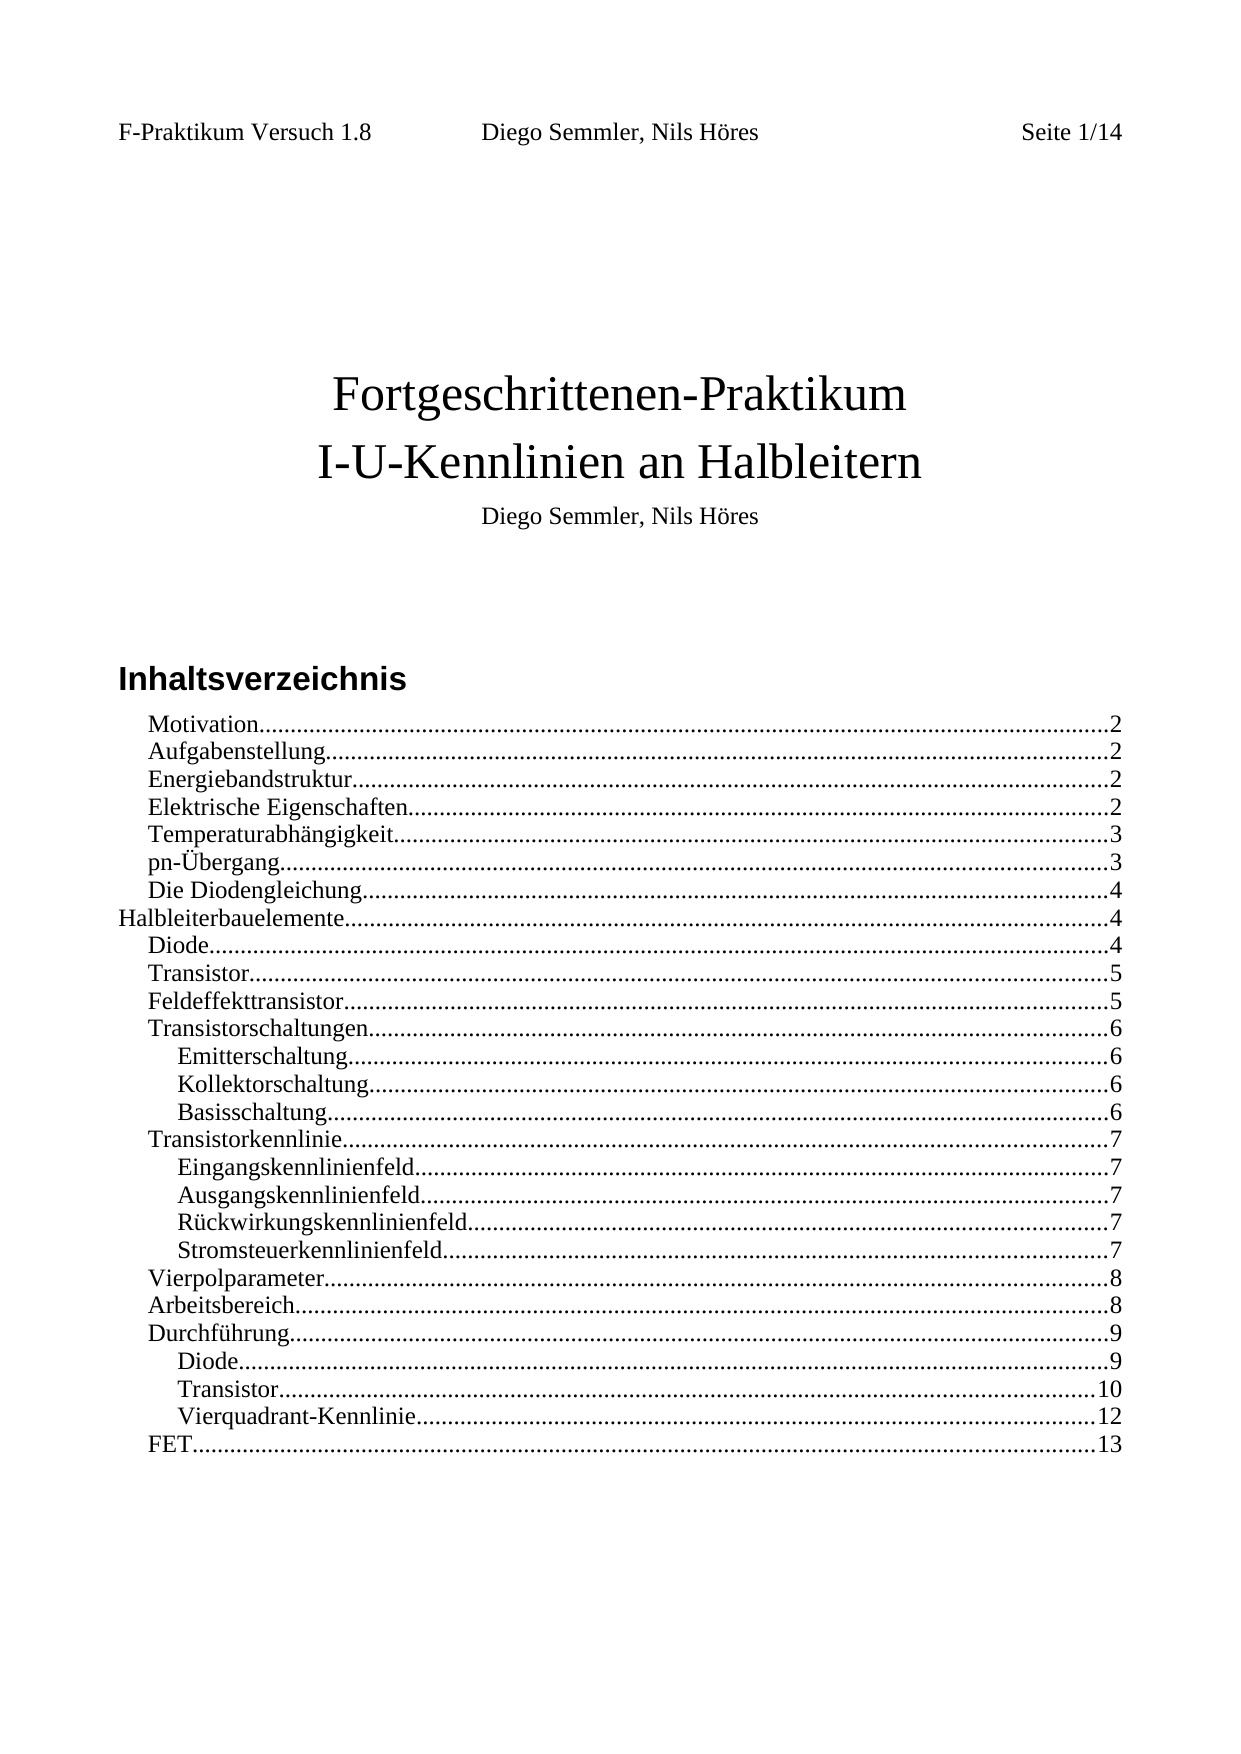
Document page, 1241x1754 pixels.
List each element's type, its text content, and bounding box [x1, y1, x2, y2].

text Diego Semmler, Nils Höres [118, 502, 1122, 529]
text Arbeitsbereich 8 [148, 1292, 1122, 1319]
text I-U-Kennlinien an Halbleitern [118, 434, 1122, 489]
text Elektrische Eigenschaften 2 [148, 793, 1122, 821]
text Transistorkennlinie 7 [148, 1125, 1122, 1153]
text Eingangskennlinienfeld 7 [177, 1153, 1122, 1181]
text Vierquadrant-Kennlinie 12 [177, 1402, 1122, 1430]
text Rückwirkungskennlinienfeld 7 [177, 1208, 1122, 1236]
text Temperaturabhängigkeit 3 [148, 821, 1122, 848]
text Kollektorschaltung 6 [177, 1070, 1122, 1098]
text Aufgabenstellung 2 [148, 737, 1122, 765]
text Fortgeschrittenen-Praktikum [118, 366, 1122, 421]
text Halbleiterbauelemente 4 [118, 904, 1122, 931]
text FET 13 [148, 1430, 1122, 1458]
text Durchführung 9 [148, 1319, 1122, 1347]
text Transistor 5 [148, 959, 1122, 987]
text Transistor 10 [177, 1375, 1122, 1402]
text Diode 9 [177, 1347, 1122, 1375]
text Vierpolparameter 8 [148, 1264, 1122, 1292]
text Transistorschaltungen 6 [148, 1014, 1122, 1042]
text Diode 4 [148, 931, 1122, 959]
subtitle Inhaltsverzeichnis [118, 660, 1122, 697]
text Die Diodengleichung 4 [148, 876, 1122, 904]
text Feldeffekttransistor 5 [148, 987, 1122, 1014]
text pn-Übergang 3 [148, 848, 1122, 876]
text Energiebandstruktur 2 [148, 765, 1122, 793]
text Stromsteuerkennlinienfeld 7 [177, 1236, 1122, 1264]
text Emitterschaltung 6 [177, 1042, 1122, 1070]
text Motivation 2 [148, 710, 1122, 737]
text Ausgangskennlinienfeld 7 [177, 1181, 1122, 1208]
text Basisschaltung 6 [177, 1098, 1122, 1125]
